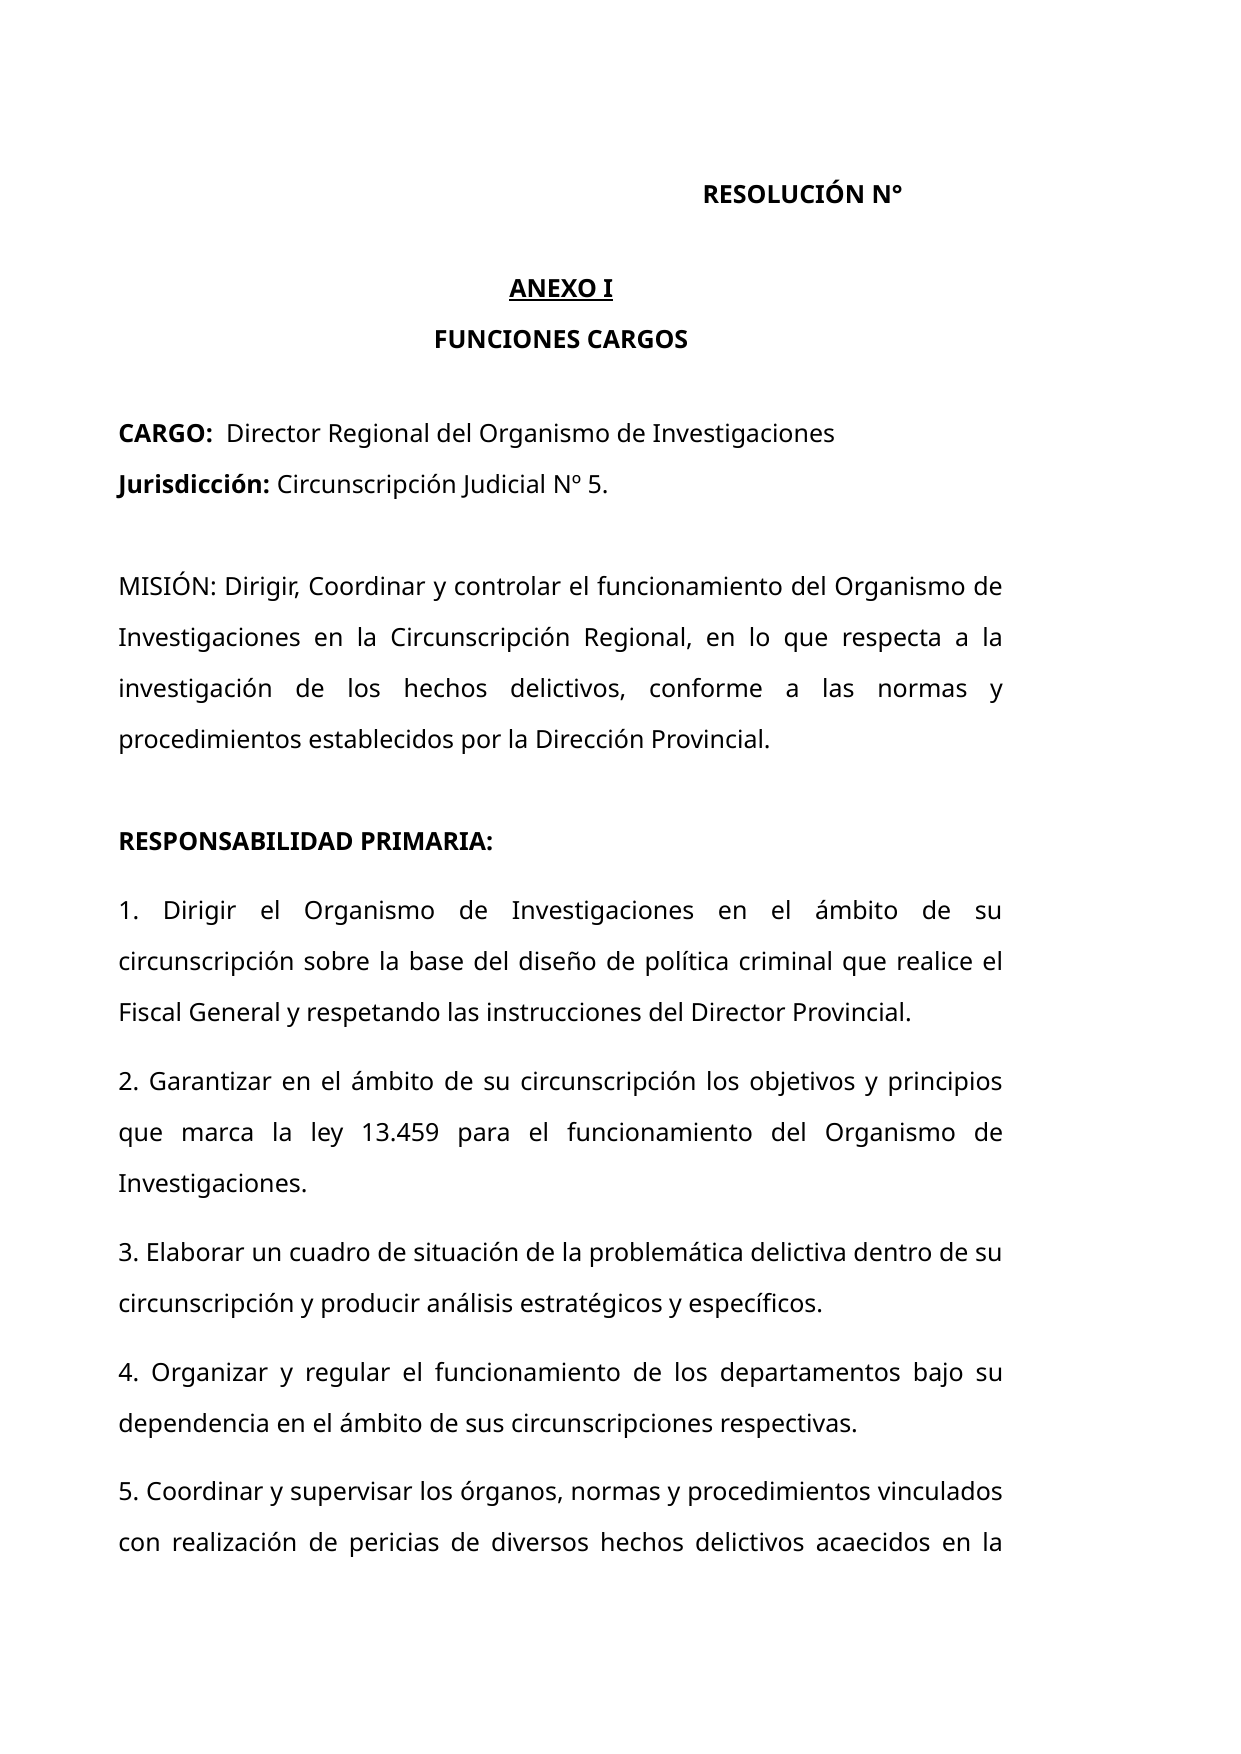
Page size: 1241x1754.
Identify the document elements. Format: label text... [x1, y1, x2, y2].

text ANEXO I [118, 271, 1004, 304]
text RESOLUCIÓN N° [118, 176, 1004, 210]
text 2. Garantizar en el ámbito de su circunscripción los objetivos y principios que marca la ley 13.459 para el funcionamiento del Organismo de Investigaciones. [118, 1064, 1004, 1200]
text 1. Dirigir el Organismo de Investigaciones en el ámbito de su circunscripción sobre la base del diseño de política criminal que realice el Fiscal General y respetando las instrucciones del Director Provincial. [118, 893, 1004, 1029]
text CARGO: Director Regional del Organismo de Investigaciones [118, 416, 1004, 450]
text MISIÓN: Dirigir, Coordinar y controlar el funcionamiento del Organismo de Investigaciones en la Circunscripción Regional, en lo que respecta a la investigación de los hechos delictivos, conforme a las normas y procedimientos establecidos por la Dirección Provincial. [118, 569, 1004, 756]
text Jurisdicción: Circunscripción Judicial Nº 5. [118, 467, 1004, 501]
text FUNCIONES CARGOS [118, 322, 1004, 356]
text 5. Coordinar y supervisar los órganos, normas y procedimientos vinculados con realización de pericias de diversos hechos delictivos acaecidos en la [118, 1474, 1004, 1559]
text 3. Elaborar un cuadro de situación de la problemática delictiva dentro de su circunscripción y producir análisis estratégicos y específicos. [118, 1234, 1004, 1319]
text RESPONSABILIDAD PRIMARIA: [118, 824, 1004, 858]
text 4. Organizar y regular el funcionamiento de los departamentos bajo su dependencia en el ámbito de sus circunscripciones respectivas. [118, 1354, 1004, 1439]
